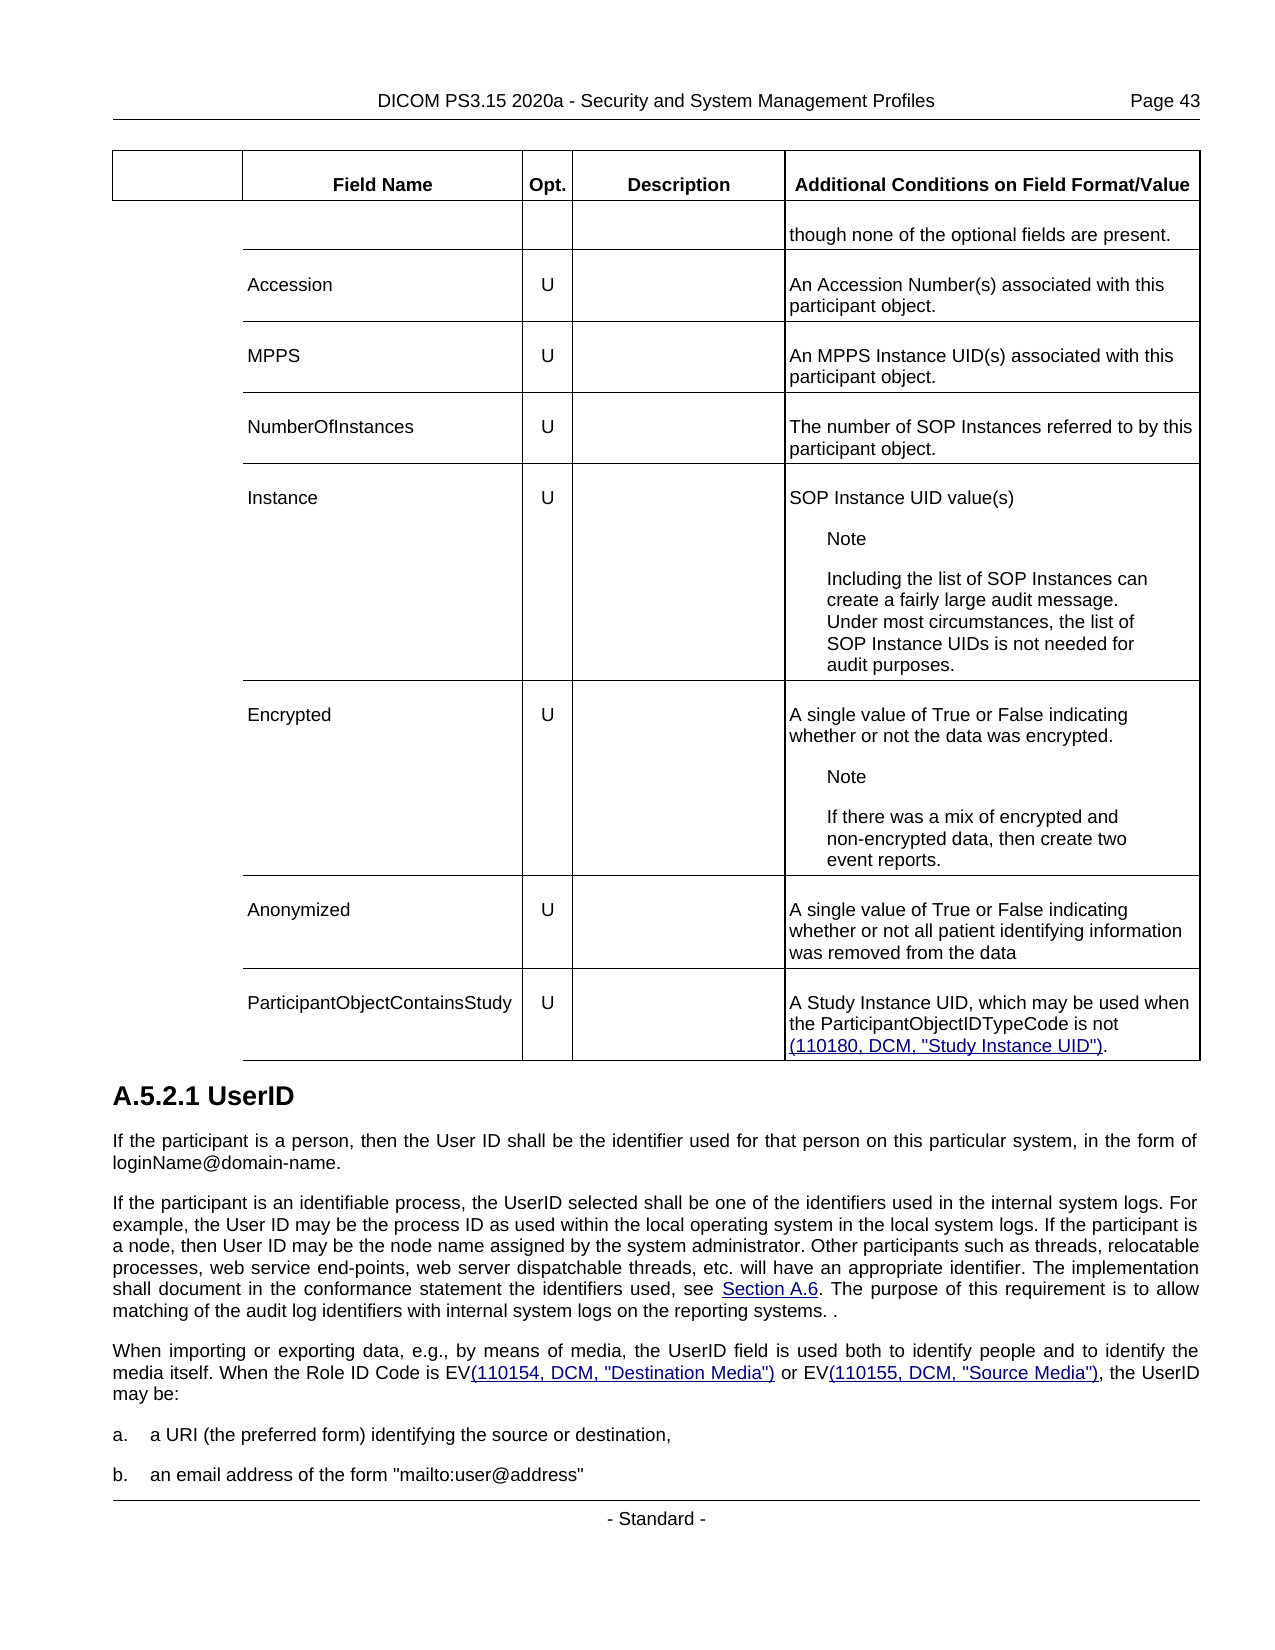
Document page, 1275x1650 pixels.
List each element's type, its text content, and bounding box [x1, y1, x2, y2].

table_header Field Name [243, 151, 522, 200]
table_cell U [523, 876, 572, 967]
text A.5.2.1 UserID [112, 1080, 1200, 1111]
table_header [113, 151, 242, 200]
table_cell [573, 464, 784, 680]
table_cell Accession [243, 250, 522, 321]
table_cell [573, 681, 784, 875]
table_cell U [523, 322, 572, 392]
table_cell [573, 876, 784, 967]
table_cell NumberOfInstances [243, 393, 522, 463]
table_cell A single value of True or False indicating whether or not the data was encrypted. Note If there was a mix of encrypted and non-encrypted data, then create two event reports. [786, 681, 1199, 875]
table_cell Anonymized [243, 876, 522, 967]
table_cell Instance [243, 464, 522, 680]
table_cell U [523, 393, 572, 463]
table_cell An Accession Number(s) associated with this participant object. [786, 250, 1199, 321]
text b. an email address of the form "mailto:user@address" [112, 1464, 1200, 1485]
text If the participant is a person, then the User ID shall be the identifier used for that person on this particular system, in the form of loginName@domain-name. [112, 1130, 1200, 1173]
table_cell U [523, 969, 572, 1060]
table_cell Encrypted [243, 681, 522, 875]
table_cell MPPS [243, 322, 522, 392]
table_cell [573, 250, 784, 321]
table_cell [573, 393, 784, 463]
table_cell [523, 201, 572, 249]
table_cell U [523, 250, 572, 321]
table_cell though none of the optional fields are present. [786, 201, 1199, 249]
table_cell ParticipantObjectContainsStudy [243, 969, 522, 1060]
table_cell [573, 969, 784, 1060]
table_cell [573, 322, 784, 392]
table_cell A Study Instance UID, which may be used when the ParticipantObjectIDTypeCode is not (110180, DCM, "Study Instance UID"). [786, 969, 1199, 1060]
table_cell [573, 201, 784, 249]
text a. a URI (the preferred form) identifying the source or destination, [112, 1423, 1200, 1445]
table_cell An MPPS Instance UID(s) associated with this participant object. [786, 322, 1199, 392]
table_cell The number of SOP Instances referred to by this participant object. [786, 393, 1199, 463]
table_cell [243, 201, 522, 249]
table_cell U [523, 464, 572, 680]
text When importing or exporting data, e.g., by means of media, the UserID field is used both to identify people and to identify the media itself. When the Role ID Code is EV(110154, DCM, "Destination Media") or EV(110155, DCM, "Source Media"), the UserID may be: [112, 1340, 1200, 1405]
table_cell U [523, 681, 572, 875]
table_header Description [573, 151, 784, 200]
table_header Additional Conditions on Field Format/Value [786, 151, 1199, 200]
text If the participant is an identifiable process, the UserID selected shall be one of the identifiers used in the internal system logs. For example, the User ID may be the process ID as used within the local operating system in the local system logs. If the participant is a node, then User ID may be the node name assigned by the system administrator. Other participants such as threads, relocatable processes, web service end-points, web server dispatchable threads, etc. will have an appropriate identifier. The implementation shall document in the conformance statement the identifiers used, see Section A.6. The purpose of this requirement is to allow matching of the audit log identifiers with internal system logs on the reporting systems. . [112, 1192, 1200, 1321]
table_cell A single value of True or False indicating whether or not all patient identifying information was removed from the data [786, 876, 1199, 967]
table_header Opt. [523, 151, 572, 200]
table_cell SOP Instance UID value(s) Note Including the list of SOP Instances can create a fairly large audit message. Under most circumstances, the list of SOP Instance UIDs is not needed for audit purposes. [786, 464, 1199, 680]
